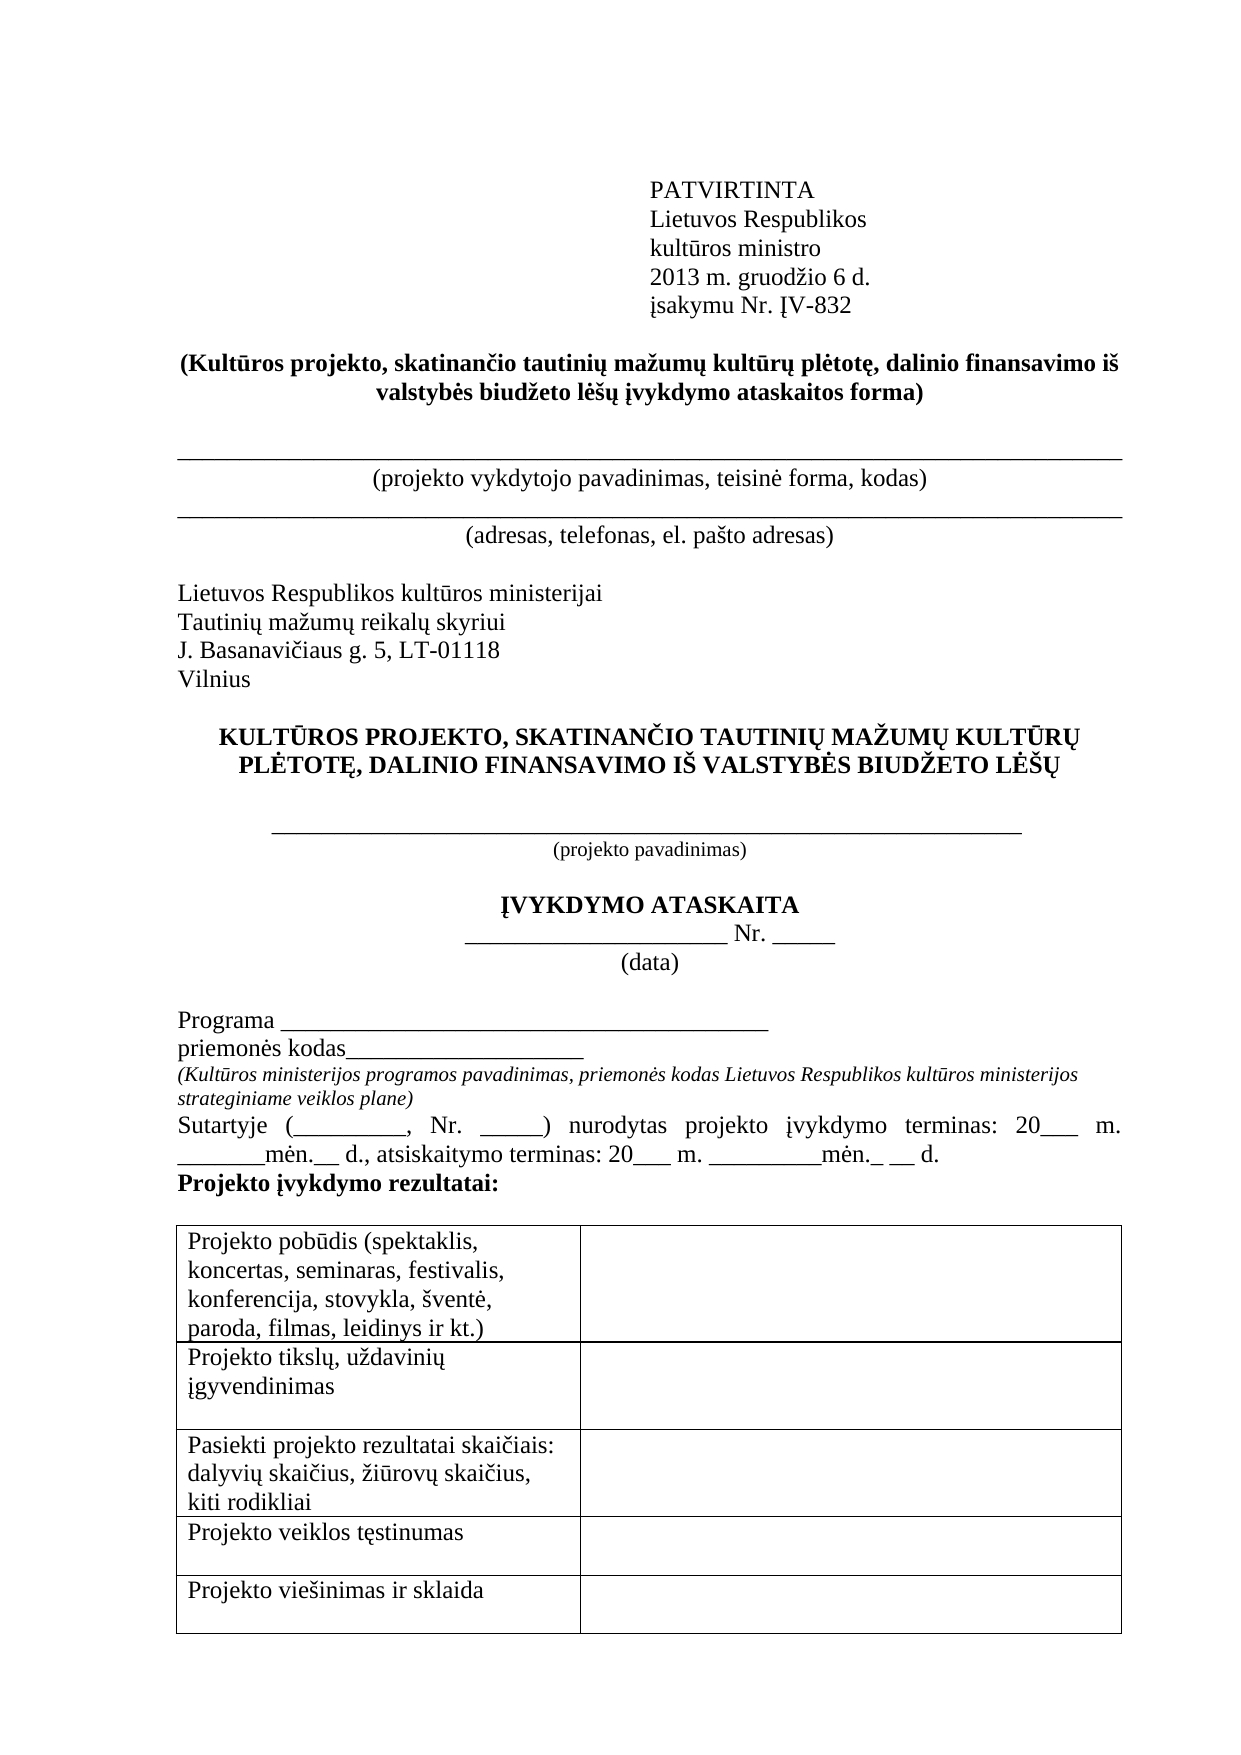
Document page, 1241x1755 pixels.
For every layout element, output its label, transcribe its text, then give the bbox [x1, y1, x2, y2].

text Sutartyje (_________, Nr. _____) nurodytas projekto įvykdymo terminas: 20___ m. _______mėn.__ d., atsiskaitymo terminas: 20___ m. _________mėn._ __ d. [177, 1110, 1122, 1168]
text ____________________________________________________________ [177, 808, 1122, 837]
text (Kultūros ministerijos programos pavadinimas, priemonės kodas Lietuvos Respublikos kultūros ministerijos strateginiame veiklos plane) [177, 1062, 1122, 1110]
text Vilnius [177, 664, 1122, 693]
table_cell Projekto tikslų, uždavinių įgyvendinimas [177, 1343, 580, 1429]
text Patvirtinta [649, 176, 1122, 204]
text (data) [177, 947, 1122, 976]
table_cell Projekto veiklos tęstinumas [177, 1517, 580, 1574]
text KULTŪROS PROJEKTO, SKATINANČIO TAUTINIŲ MAŽUMŲ KULTŪRŲ PLĖTOTĘ, DALINIO FINANSAVIMO IŠ VALSTYBĖS BIUDŽETO LĖŠŲ [177, 722, 1122, 779]
table_cell Projekto viešinimas ir sklaida [177, 1576, 580, 1633]
text Lietuvos Respublikos kultūros ministerijai [177, 578, 1122, 607]
text _ [177, 492, 1122, 517]
text 2013 m. gruodžio 6 d. [649, 262, 1122, 291]
text J. Basanavičiaus g. 5, LT-01118 [177, 636, 1122, 664]
text _ [177, 434, 1122, 459]
text kultūros ministro [649, 233, 1122, 262]
table_cell [581, 1576, 1121, 1633]
table_cell [581, 1343, 1121, 1429]
text ĮVYKDYMO ATASKAITA [177, 890, 1122, 918]
text Tautinių mažumų reikalų skyriui [177, 607, 1122, 636]
text _____________________ Nr. _____ [177, 918, 1122, 947]
table_cell Pasiekti projekto rezultatai skaičiais: dalyvių skaičius, žiūrovų skaičius, kiti rodikliai [177, 1430, 580, 1516]
text (Kultūros projekto, skatinančio tautinių mažumų kultūrų plėtotę, dalinio finansavimo iš valstybės biudžeto lėšų įvykdymo ataskaitos forma) [177, 348, 1122, 406]
text (projekto vykdytojo pavadinimas, teisinė forma, kodas) [177, 463, 1122, 492]
table_cell [581, 1430, 1121, 1516]
table_cell [581, 1517, 1121, 1574]
table_header [581, 1226, 1121, 1341]
text priemonės kodas___________________ [177, 1033, 1122, 1062]
text Programa _______________________________________ [177, 1005, 1122, 1033]
text (adresas, telefonas, el. pašto adresas) [177, 521, 1122, 549]
text Lietuvos Respublikos [649, 204, 1122, 233]
text (projekto pavadinimas) [177, 837, 1122, 861]
table_header Projekto pobūdis (spektaklis, koncertas, seminaras, festivalis, konferencija, stovykla, šventė, paroda, filmas, leidinys ir kt.) [177, 1226, 580, 1341]
text įsakymu Nr. ĮV-832 [649, 291, 1122, 319]
text Projekto įvykdymo rezultatai: [177, 1168, 1122, 1197]
